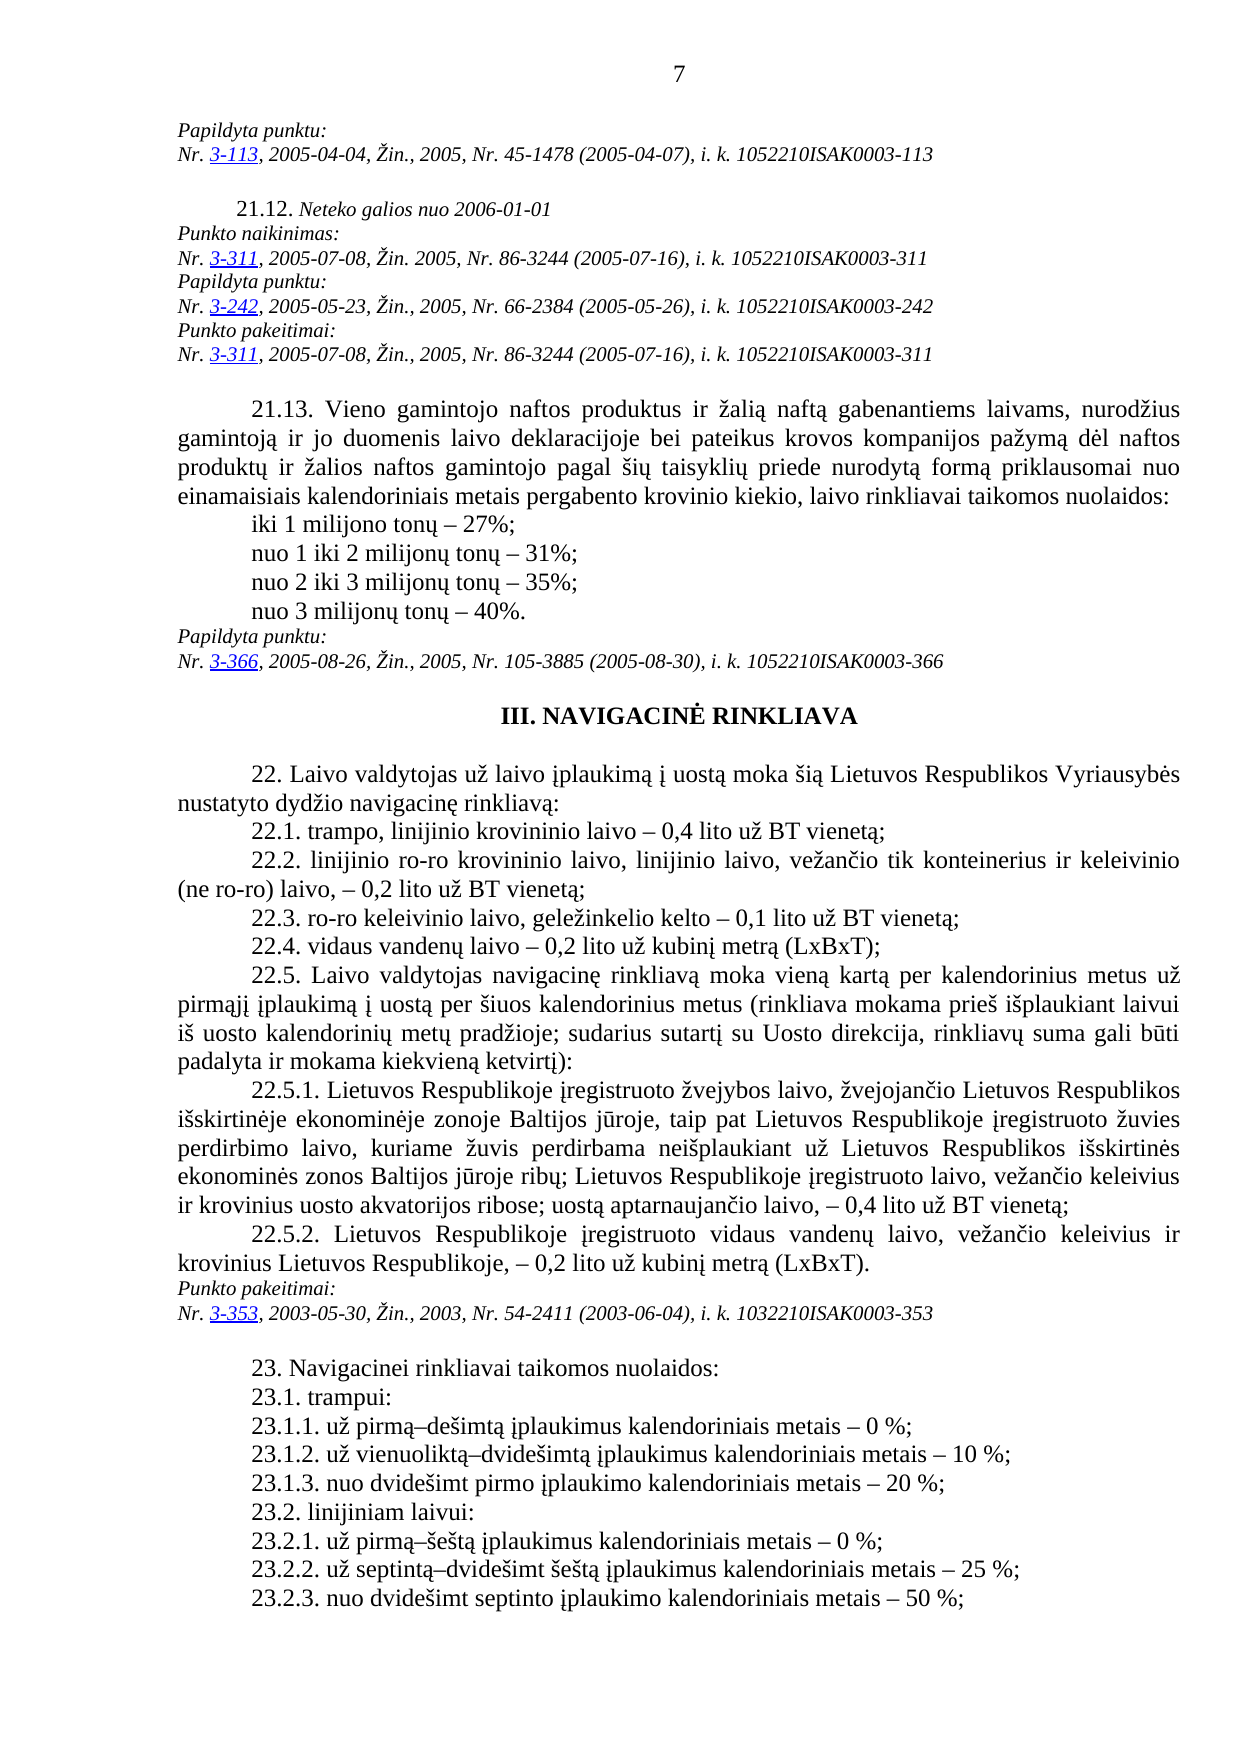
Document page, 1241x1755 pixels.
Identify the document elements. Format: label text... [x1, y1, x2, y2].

text Nr. 3-242, 2005-05-23, Žin., 2005, Nr. 66-2384 (2005-05-26), i. k. 1052210ISAK0003-242 [177, 293, 1181, 318]
text Papildyta punktu: [177, 118, 1181, 142]
text 22.4. vidaus vandenų laivo – 0,2 lito už kubinį metrą (LxBxT); [177, 931, 1181, 960]
text 22.5.1. Lietuvos Respublikoje įregistruoto žvejybos laivo, žvejojančio Lietuvos Respublikos išskirtinėje ekonominėje zonoje Baltijos jūroje, taip pat Lietuvos Respublikoje įregistruoto žuvies perdirbimo laivo, kuriame žuvis perdirbama neišplaukiant už Lietuvos Respublikos išskirtinės ekonominės zonos Baltijos jūroje ribų; Lietuvos Respublikoje įregistruoto laivo, vežančio keleivius ir krovinius uosto akvatorijos ribose; uostą aptarnaujančio laivo, – 0,4 lito už BT vienetą; [177, 1075, 1181, 1219]
text 23.1.1. už pirmą–dešimtą įplaukimus kalendoriniais metais – 0 %; [177, 1411, 1181, 1439]
text Punkto pakeitimai: [177, 318, 1181, 342]
text Papildyta punktu: [177, 269, 1181, 293]
text 23.2.1. už pirmą–šeštą įplaukimus kalendoriniais metais – 0 %; [177, 1526, 1181, 1554]
text 23. Navigacinei rinkliavai taikomos nuolaidos: [177, 1353, 1181, 1382]
text 21.13. Vieno gamintojo naftos produktus ir žalią naftą gabenantiems laivams, nurodžius gamintoją ir jo duomenis laivo deklaracijoje bei pateikus krovos kompanijos pažymą dėl naftos produktų ir žalios naftos gamintojo pagal šių taisyklių priede nurodytą formą priklausomai nuo einamaisiais kalendoriniais metais pergabento krovinio kiekio, laivo rinkliavai taikomos nuolaidos: [177, 394, 1181, 509]
text Nr. 3-311, 2005-07-08, Žin., 2005, Nr. 86-3244 (2005-07-16), i. k. 1052210ISAK0003-311 [177, 342, 1181, 366]
text Papildyta punktu: [177, 624, 1181, 648]
text 22.3. ro-ro keleivinio laivo, geležinkelio kelto – 0,1 lito už BT vienetą; [177, 903, 1181, 931]
text III. Navigacinė rinkliava [177, 701, 1181, 730]
text 22.2. linijinio ro-ro krovininio laivo, linijinio laivo, vežančio tik konteinerius ir keleivinio (ne ro-ro) laivo, – 0,2 lito už BT vienetą; [177, 845, 1181, 903]
text nuo 2 iki 3 milijonų tonų – 35%; [177, 567, 1181, 596]
text Punkto pakeitimai: [177, 1276, 1181, 1300]
text 22. Laivo valdytojas už laivo įplaukimą į uostą moka šią Lietuvos Respublikos Vyriausybės nustatyto dydžio navigacinę rinkliavą: [177, 759, 1181, 816]
text 21.12. Neteko galios nuo 2006-01-01 [177, 195, 1181, 221]
text 22.1. trampo, linijinio krovininio laivo – 0,4 lito už BT vienetą; [177, 816, 1181, 845]
text 23.2.3. nuo dvidešimt septinto įplaukimo kalendoriniais metais – 50 %; [177, 1583, 1181, 1612]
text Punkto naikinimas: [177, 221, 1181, 245]
text 23.1.2. už vienuoliktą–dvidešimtą įplaukimus kalendoriniais metais – 10 %; [177, 1439, 1181, 1468]
text iki 1 milijono tonų – 27%; [177, 509, 1181, 538]
text Nr. 3-353, 2003-05-30, Žin., 2003, Nr. 54-2411 (2003-06-04), i. k. 1032210ISAK0003-353 [177, 1300, 1181, 1324]
text Nr. 3-311, 2005-07-08, Žin. 2005, Nr. 86-3244 (2005-07-16), i. k. 1052210ISAK0003-311 [177, 245, 1181, 269]
text 23.1. trampui: [177, 1382, 1181, 1411]
text Nr. 3-113, 2005-04-04, Žin., 2005, Nr. 45-1478 (2005-04-07), i. k. 1052210ISAK0003-113 [177, 142, 1181, 166]
text nuo 3 milijonų tonų – 40%. [177, 596, 1181, 624]
text 22.5. Laivo valdytojas navigacinę rinkliavą moka vieną kartą per kalendorinius metus už pirmąjį įplaukimą į uostą per šiuos kalendorinius metus (rinkliava mokama prieš išplaukiant laivui iš uosto kalendorinių metų pradžioje; sudarius sutartį su Uosto direkcija, rinkliavų suma gali būti padalyta ir mokama kiekvieną ketvirtį): [177, 960, 1181, 1075]
text Nr. 3-366, 2005-08-26, Žin., 2005, Nr. 105-3885 (2005-08-30), i. k. 1052210ISAK0003-366 [177, 648, 1181, 673]
text nuo 1 iki 2 milijonų tonų – 31%; [177, 538, 1181, 567]
text 23.1.3. nuo dvidešimt pirmo įplaukimo kalendoriniais metais – 20 %; [177, 1468, 1181, 1497]
text 23.2.2. už septintą–dvidešimt šeštą įplaukimus kalendoriniais metais – 25 %; [177, 1554, 1181, 1583]
text 22.5.2. Lietuvos Respublikoje įregistruoto vidaus vandenų laivo, vežančio keleivius ir krovinius Lietuvos Respublikoje, – 0,2 lito už kubinį metrą (LxBxT). [177, 1219, 1181, 1276]
text 23.2. linijiniam laivui: [177, 1497, 1181, 1526]
